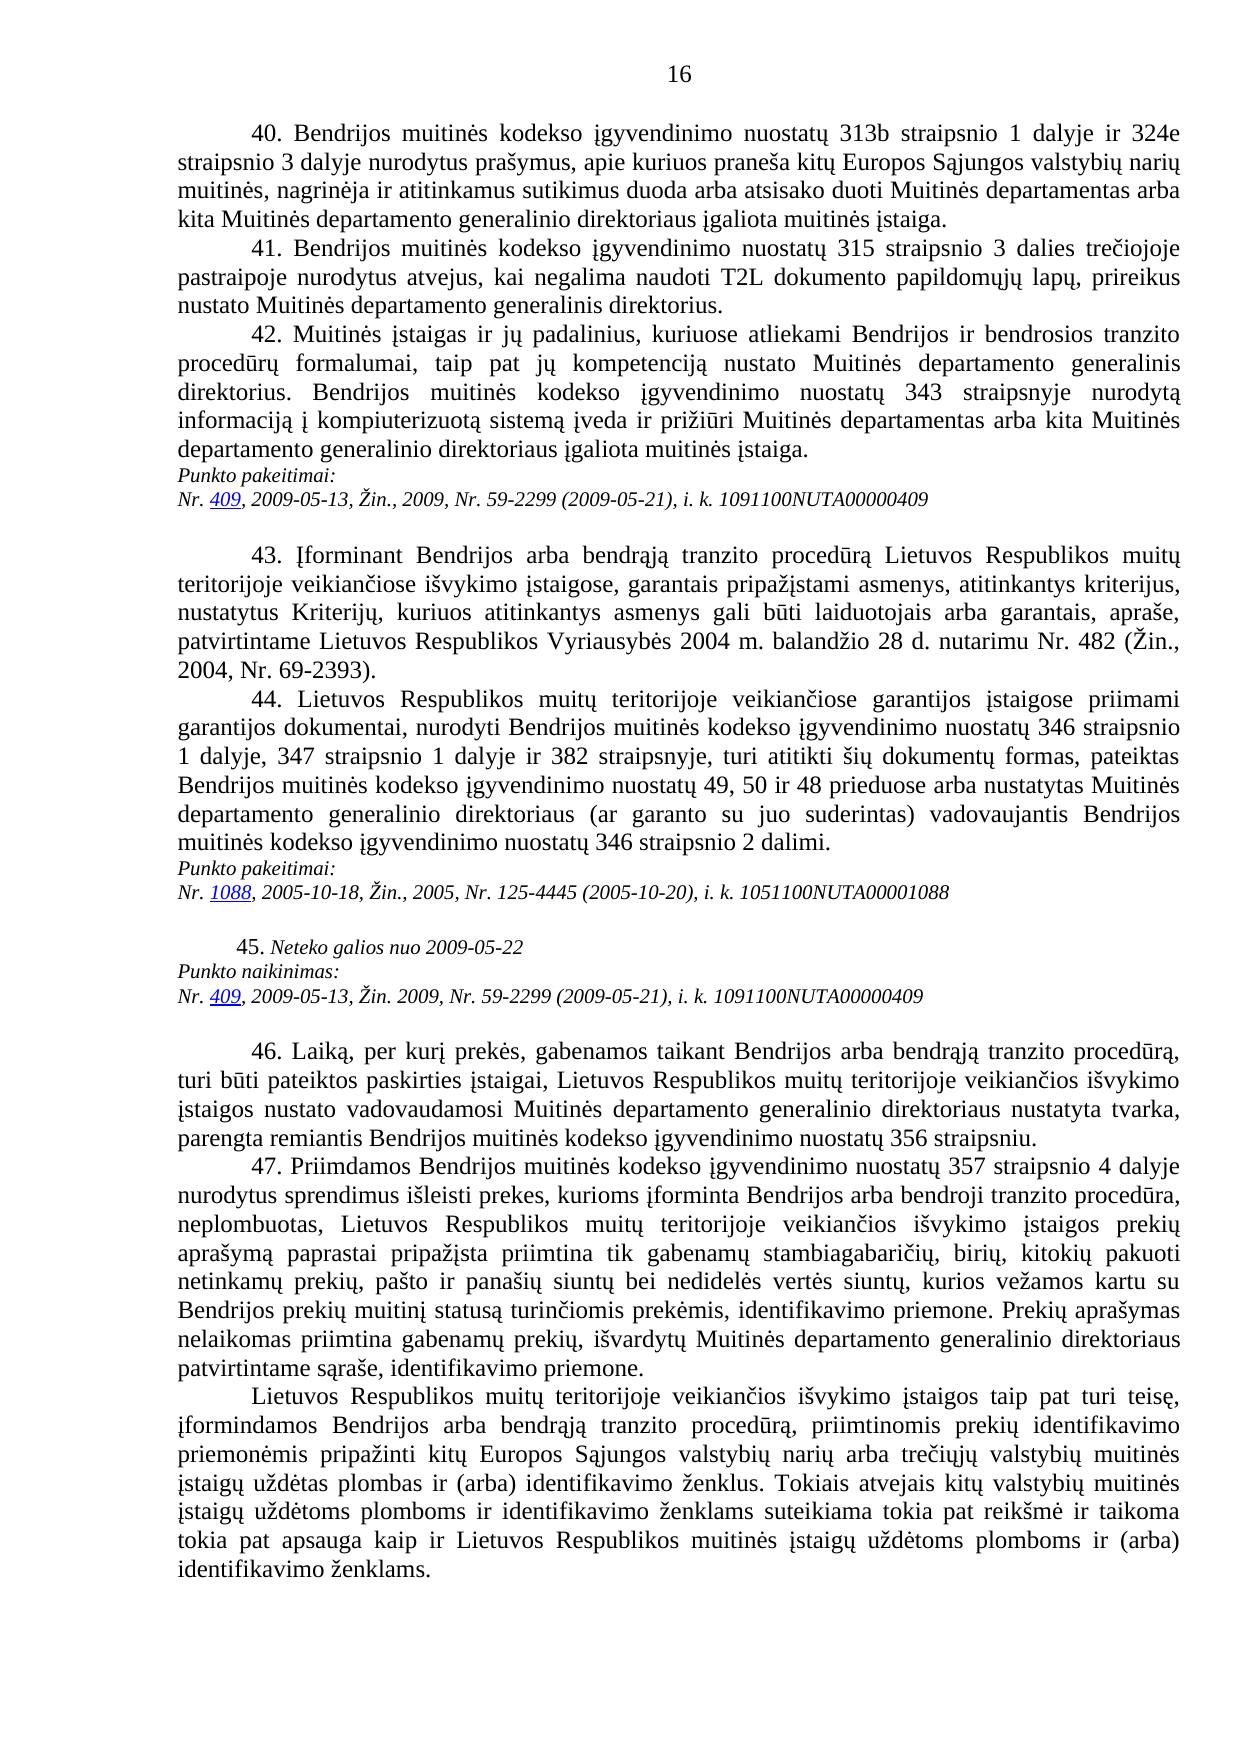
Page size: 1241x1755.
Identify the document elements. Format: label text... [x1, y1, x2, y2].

text Nr. 409, 2009-05-13, Žin., 2009, Nr. 59-2299 (2009-05-21), i. k. 1091100NUTA00000409 [177, 487, 1181, 511]
text 44. Lietuvos Respublikos muitų teritorijoje veikiančiose garantijos įstaigose priimami garantijos dokumentai, nurodyti Bendrijos muitinės kodekso įgyvendinimo nuostatų 346 straipsnio 1 dalyje, 347 straipsnio 1 dalyje ir 382 straipsnyje, turi atitikti šių dokumentų formas, pateiktas Bendrijos muitinės kodekso įgyvendinimo nuostatų 49, 50 ir 48 prieduose arba nustatytas Muitinės departamento generalinio direktoriaus (ar garanto su juo suderintas) vadovaujantis Bendrijos muitinės kodekso įgyvendinimo nuostatų 346 straipsnio 2 dalimi. [177, 684, 1181, 856]
text Punkto pakeitimai: [177, 463, 1181, 487]
text Punkto naikinimas: [177, 959, 1181, 983]
text 47. Priimdamos Bendrijos muitinės kodekso įgyvendinimo nuostatų 357 straipsnio 4 dalyje nurodytus sprendimus išleisti prekes, kurioms įforminta Bendrijos arba bendroji tranzito procedūra, neplombuotas, Lietuvos Respublikos muitų teritorijoje veikiančios išvykimo įstaigos prekių aprašymą paprastai pripažįsta priimtina tik gabenamų stambiagabaričių, birių, kitokių pakuoti netinkamų prekių, pašto ir panašių siuntų bei nedidelės vertės siuntų, kurios vežamos kartu su Bendrijos prekių muitinį statusą turinčiomis prekėmis, identifikavimo priemone. Prekių aprašymas nelaikomas priimtina gabenamų prekių, išvardytų Muitinės departamento generalinio direktoriaus patvirtintame sąraše, identifikavimo priemone. [177, 1151, 1181, 1381]
text Nr. 409, 2009-05-13, Žin. 2009, Nr. 59-2299 (2009-05-21), i. k. 1091100NUTA00000409 [177, 983, 1181, 1008]
text 40. Bendrijos muitinės kodekso įgyvendinimo nuostatų 313b straipsnio 1 dalyje ir 324e straipsnio 3 dalyje nurodytus prašymus, apie kuriuos praneša kitų Europos Sąjungos valstybių narių muitinės, nagrinėja ir atitinkamus sutikimus duoda arba atsisako duoti Muitinės departamentas arba kita Muitinės departamento generalinio direktoriaus įgaliota muitinės įstaiga. [177, 118, 1181, 233]
text 41. Bendrijos muitinės kodekso įgyvendinimo nuostatų 315 straipsnio 3 dalies trečiojoje pastraipoje nurodytus atvejus, kai negalima naudoti T2L dokumento papildomųjų lapų, prireikus nustato Muitinės departamento generalinis direktorius. [177, 233, 1181, 319]
text Lietuvos Respublikos muitų teritorijoje veikiančios išvykimo įstaigos taip pat turi teisę, įformindamos Bendrijos arba bendrąją tranzito procedūrą, priimtinomis prekių identifikavimo priemonėmis pripažinti kitų Europos Sąjungos valstybių narių arba trečiųjų valstybių muitinės įstaigų uždėtas plombas ir (arba) identifikavimo ženklus. Tokiais atvejais kitų valstybių muitinės įstaigų uždėtoms plomboms ir identifikavimo ženklams suteikiama tokia pat reikšmė ir taikoma tokia pat apsauga kaip ir Lietuvos Respublikos muitinės įstaigų uždėtoms plomboms ir (arba) identifikavimo ženklams. [177, 1381, 1181, 1583]
text 43. Įforminant Bendrijos arba bendrąją tranzito procedūrą Lietuvos Respublikos muitų teritorijoje veikiančiose išvykimo įstaigose, garantais pripažįstami asmenys, atitinkantys kriterijus, nustatytus Kriterijų, kuriuos atitinkantys asmenys gali būti laiduotojais arba garantais, apraše, patvirtintame Lietuvos Respublikos Vyriausybės 2004 m. balandžio 28 d. nutarimu Nr. 482 (Žin., 2004, Nr. 69-2393). [177, 540, 1181, 684]
text 45. Neteko galios nuo 2009-05-22 [177, 933, 1181, 959]
text 42. Muitinės įstaigas ir jų padalinius, kuriuose atliekami Bendrijos ir bendrosios tranzito procedūrų formalumai, taip pat jų kompetenciją nustato Muitinės departamento generalinis direktorius. Bendrijos muitinės kodekso įgyvendinimo nuostatų 343 straipsnyje nurodytą informaciją į kompiuterizuotą sistemą įveda ir prižiūri Muitinės departamentas arba kita Muitinės departamento generalinio direktoriaus įgaliota muitinės įstaiga. [177, 319, 1181, 463]
text Punkto pakeitimai: [177, 856, 1181, 880]
text 46. Laiką, per kurį prekės, gabenamos taikant Bendrijos arba bendrąją tranzito procedūrą, turi būti pateiktos paskirties įstaigai, Lietuvos Respublikos muitų teritorijoje veikiančios išvykimo įstaigos nustato vadovaudamosi Muitinės departamento generalinio direktoriaus nustatyta tvarka, parengta remiantis Bendrijos muitinės kodekso įgyvendinimo nuostatų 356 straipsniu. [177, 1036, 1181, 1151]
text Nr. 1088, 2005-10-18, Žin., 2005, Nr. 125-4445 (2005-10-20), i. k. 1051100NUTA00001088 [177, 880, 1181, 904]
